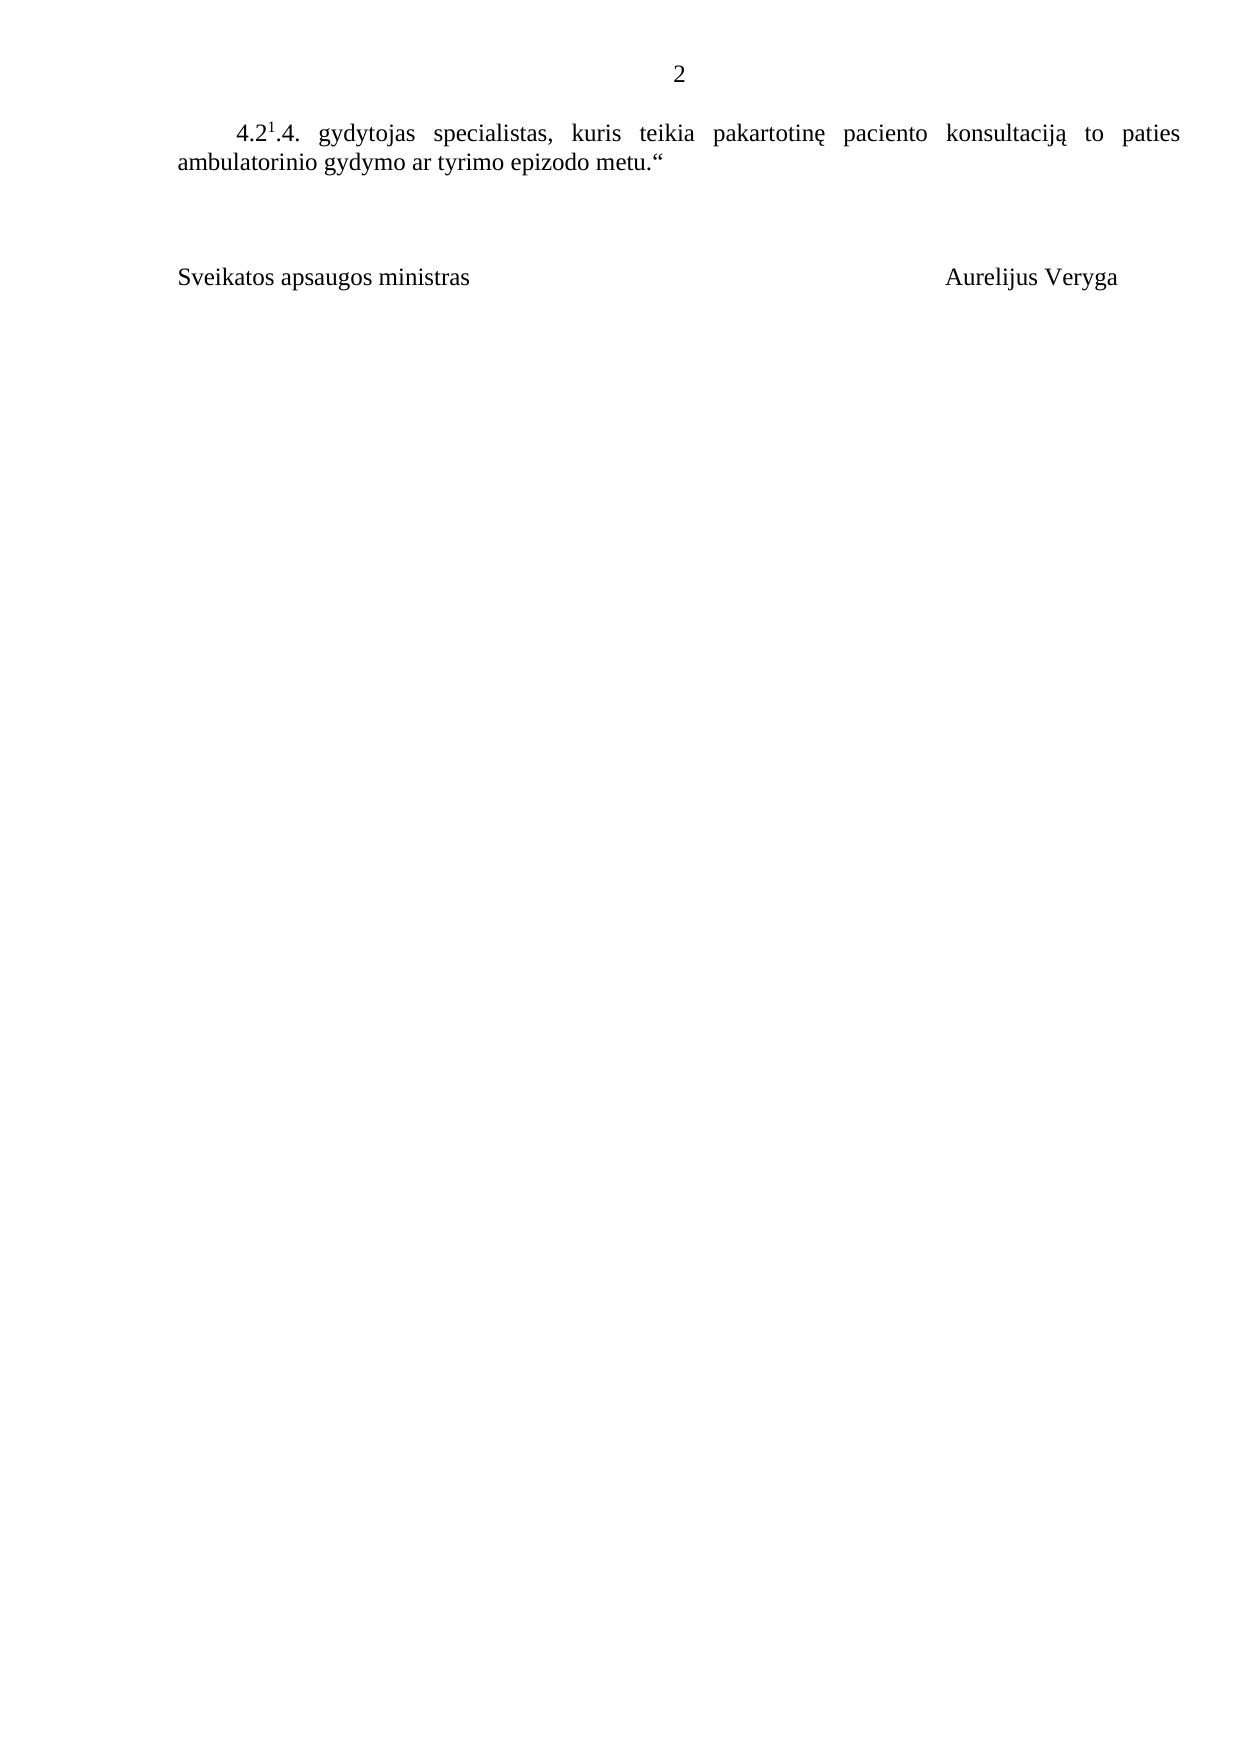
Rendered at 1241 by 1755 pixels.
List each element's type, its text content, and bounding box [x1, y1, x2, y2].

text Sveikatos apsaugos ministras Aurelijus Veryga [177, 262, 1181, 291]
text 4.21.4. gydytojas specialistas, kuris teikia pakartotinę paciento konsultaciją to paties ambulatorinio gydymo ar tyrimo epizodo metu.“ [177, 118, 1181, 176]
